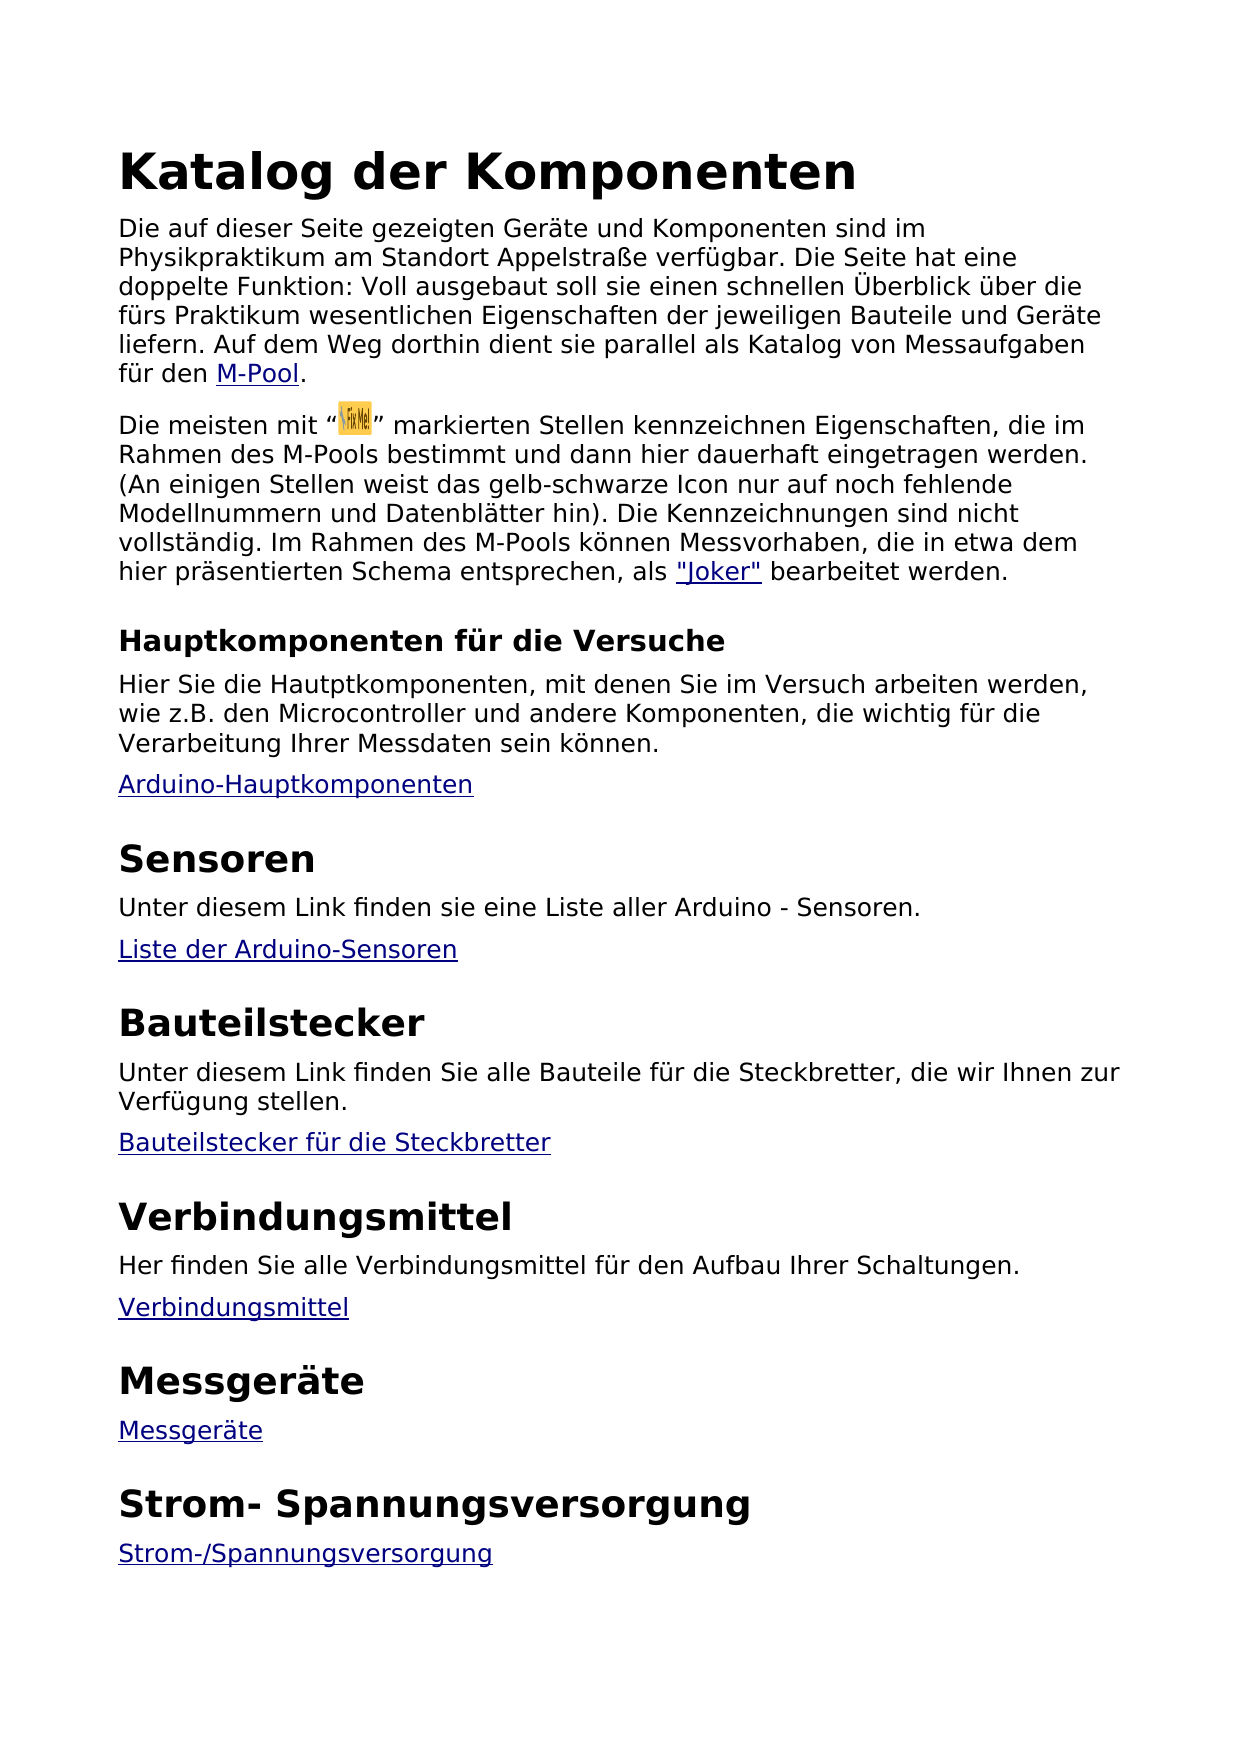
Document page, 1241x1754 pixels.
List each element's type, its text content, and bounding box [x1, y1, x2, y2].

text Messgeräte [118, 1416, 1122, 1445]
text Hier Sie die Hautptkomponenten, mit denen Sie im Versuch arbeiten werden, wie z.B. den Microcontroller und andere Komponenten, die wichtig für die Verarbeitung Ihrer Messdaten sein können. [118, 671, 1122, 758]
subtitle Bauteilstecker [118, 1002, 1122, 1045]
text Verbindungsmittel [118, 1293, 1122, 1322]
text Die auf dieser Seite gezeigten Geräte und Komponenten sind im Physikpraktikum am Standort Appelstraße verfügbar. Die Seite hat eine doppelte Funktion: Voll ausgebaut soll sie einen schnellen Überblick über die fürs Praktikum wesentlichen Eigenschaften der jeweiligen Bauteile und Geräte liefern. Auf dem Weg dorthin dient sie parallel als Katalog von Messaufgaben für den M-Pool. [118, 214, 1122, 389]
text Liste der Arduino-Sensoren [118, 935, 1122, 964]
subtitle Verbindungsmittel [118, 1195, 1122, 1239]
subtitle Hauptkomponenten für die Versuche [118, 624, 1122, 658]
text Strom-/Spannungsversorgung [118, 1539, 1122, 1568]
text Unter diesem Link finden Sie alle Bauteile für die Steckbretter, die wir Ihnen zur Verfügung stellen. [118, 1058, 1122, 1116]
subtitle Katalog der Komponenten [118, 143, 1122, 201]
text Die meisten mit “” markierten Stellen kennzeichnen Eigenschaften, die im Rahmen des M-Pools bestimmt und dann hier dauerhaft eingetragen werden. (An einigen Stellen weist das gelb-schwarze Icon nur auf noch fehlende Modellnummern und Datenblätter hin). Die Kennzeichnungen sind nicht vollständig. Im Rahmen des M-Pools können Messvorhaben, die in etwa dem hier präsentierten Schema entsprechen, als "Joker" bearbeitet werden. [118, 401, 1122, 587]
text Bauteilstecker für die Steckbretter [118, 1129, 1122, 1158]
subtitle Strom- Spannungsversorgung [118, 1483, 1122, 1526]
text Unter diesem Link finden sie eine Liste aller Arduino - Sensoren. [118, 893, 1122, 922]
text Arduino-Hauptkomponenten [118, 771, 1122, 800]
subtitle Sensoren [118, 837, 1122, 881]
subtitle Messgeräte [118, 1360, 1122, 1403]
text Her finden Sie alle Verbindungsmittel für den Aufbau Ihrer Schaltungen. [118, 1251, 1122, 1281]
